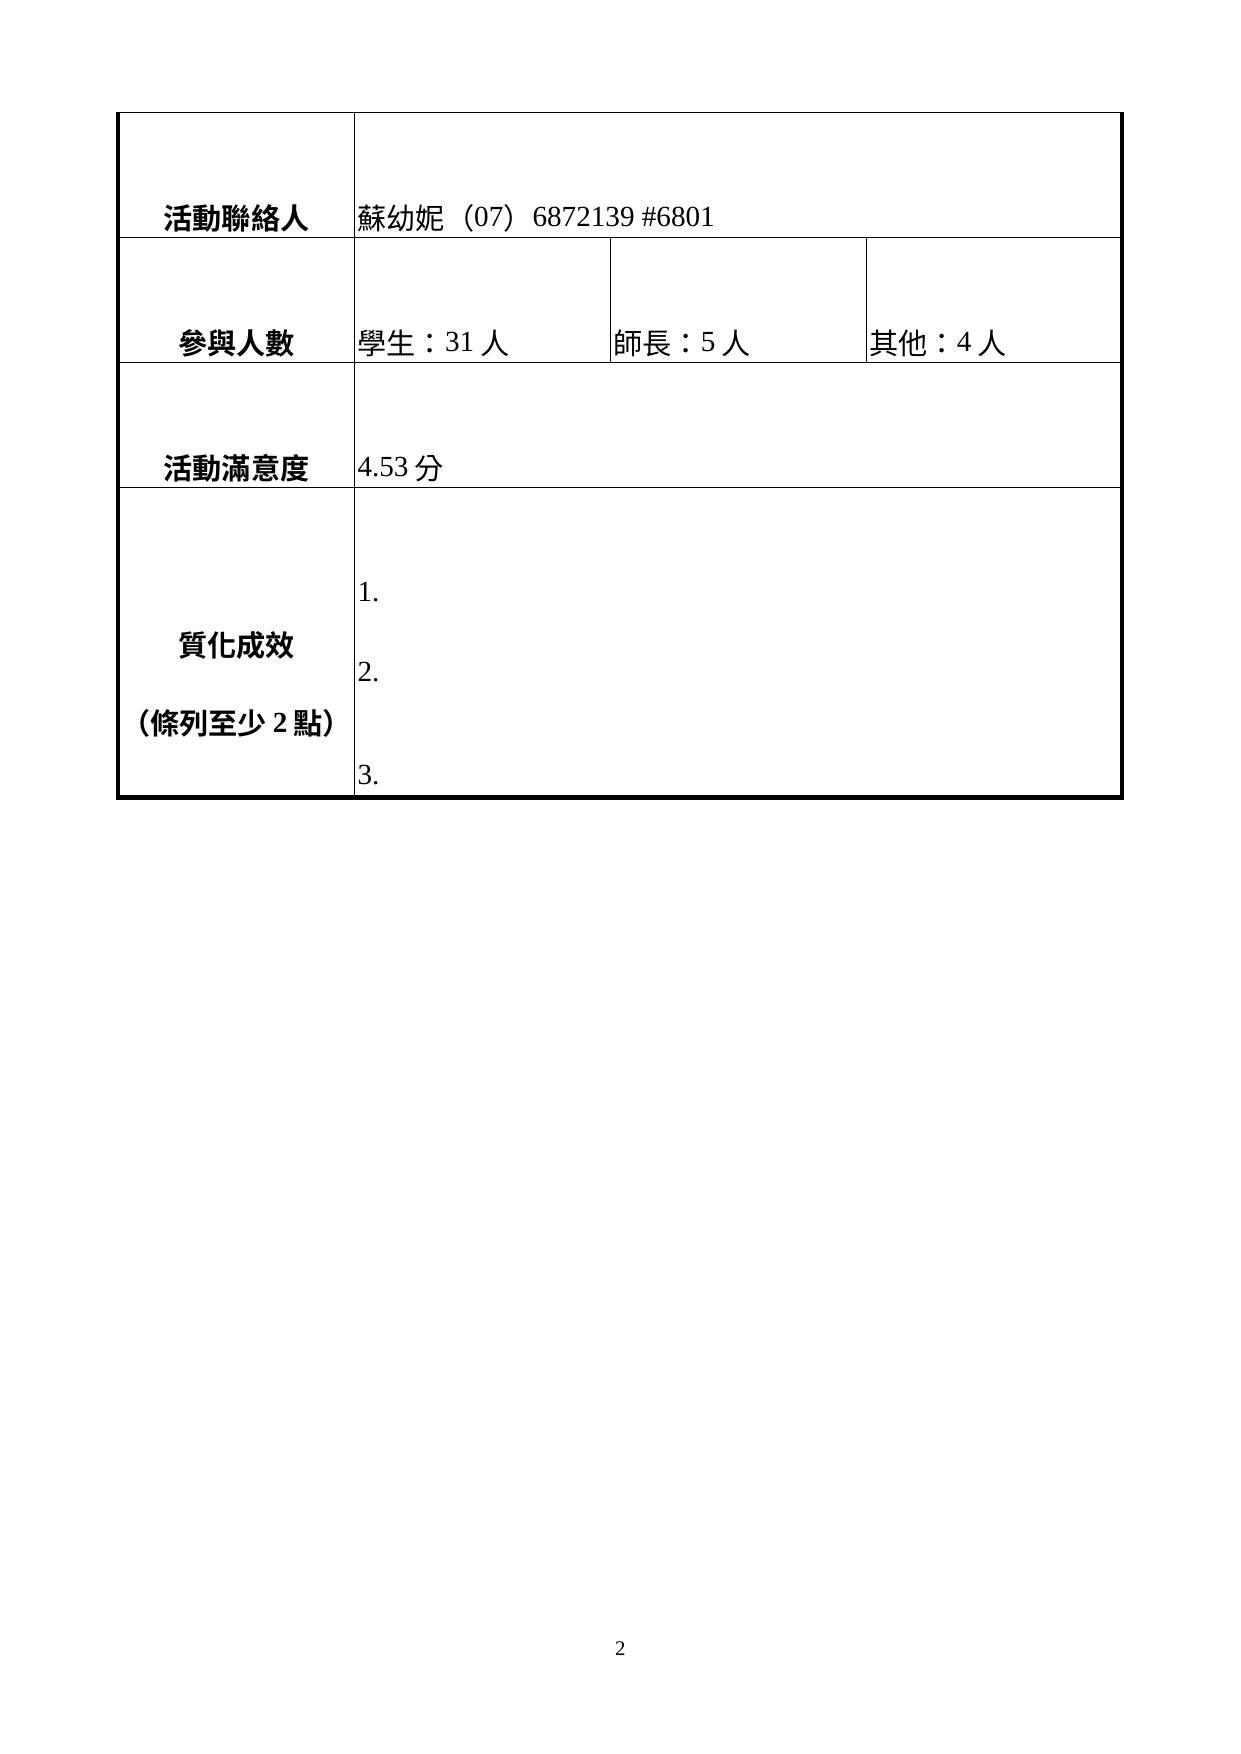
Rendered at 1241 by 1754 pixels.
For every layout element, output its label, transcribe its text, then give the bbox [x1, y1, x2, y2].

table_cell 蘇幼妮（07）6872139 #6801 [355, 113, 1120, 237]
table_cell 學生：31人 [355, 238, 610, 362]
table_cell 4.53分 [355, 363, 1120, 487]
table_cell 活動聯絡人 [120, 113, 354, 237]
table_cell 活動滿意度 [120, 363, 354, 487]
table_cell 1. 2. 3. [355, 488, 1120, 795]
table_cell 師長：5人 [611, 238, 866, 362]
table_cell 參與人數 [120, 238, 354, 362]
table_cell 質化成效 （條列至少2點） [120, 488, 354, 795]
table_cell 其他：4人 [867, 238, 1120, 362]
